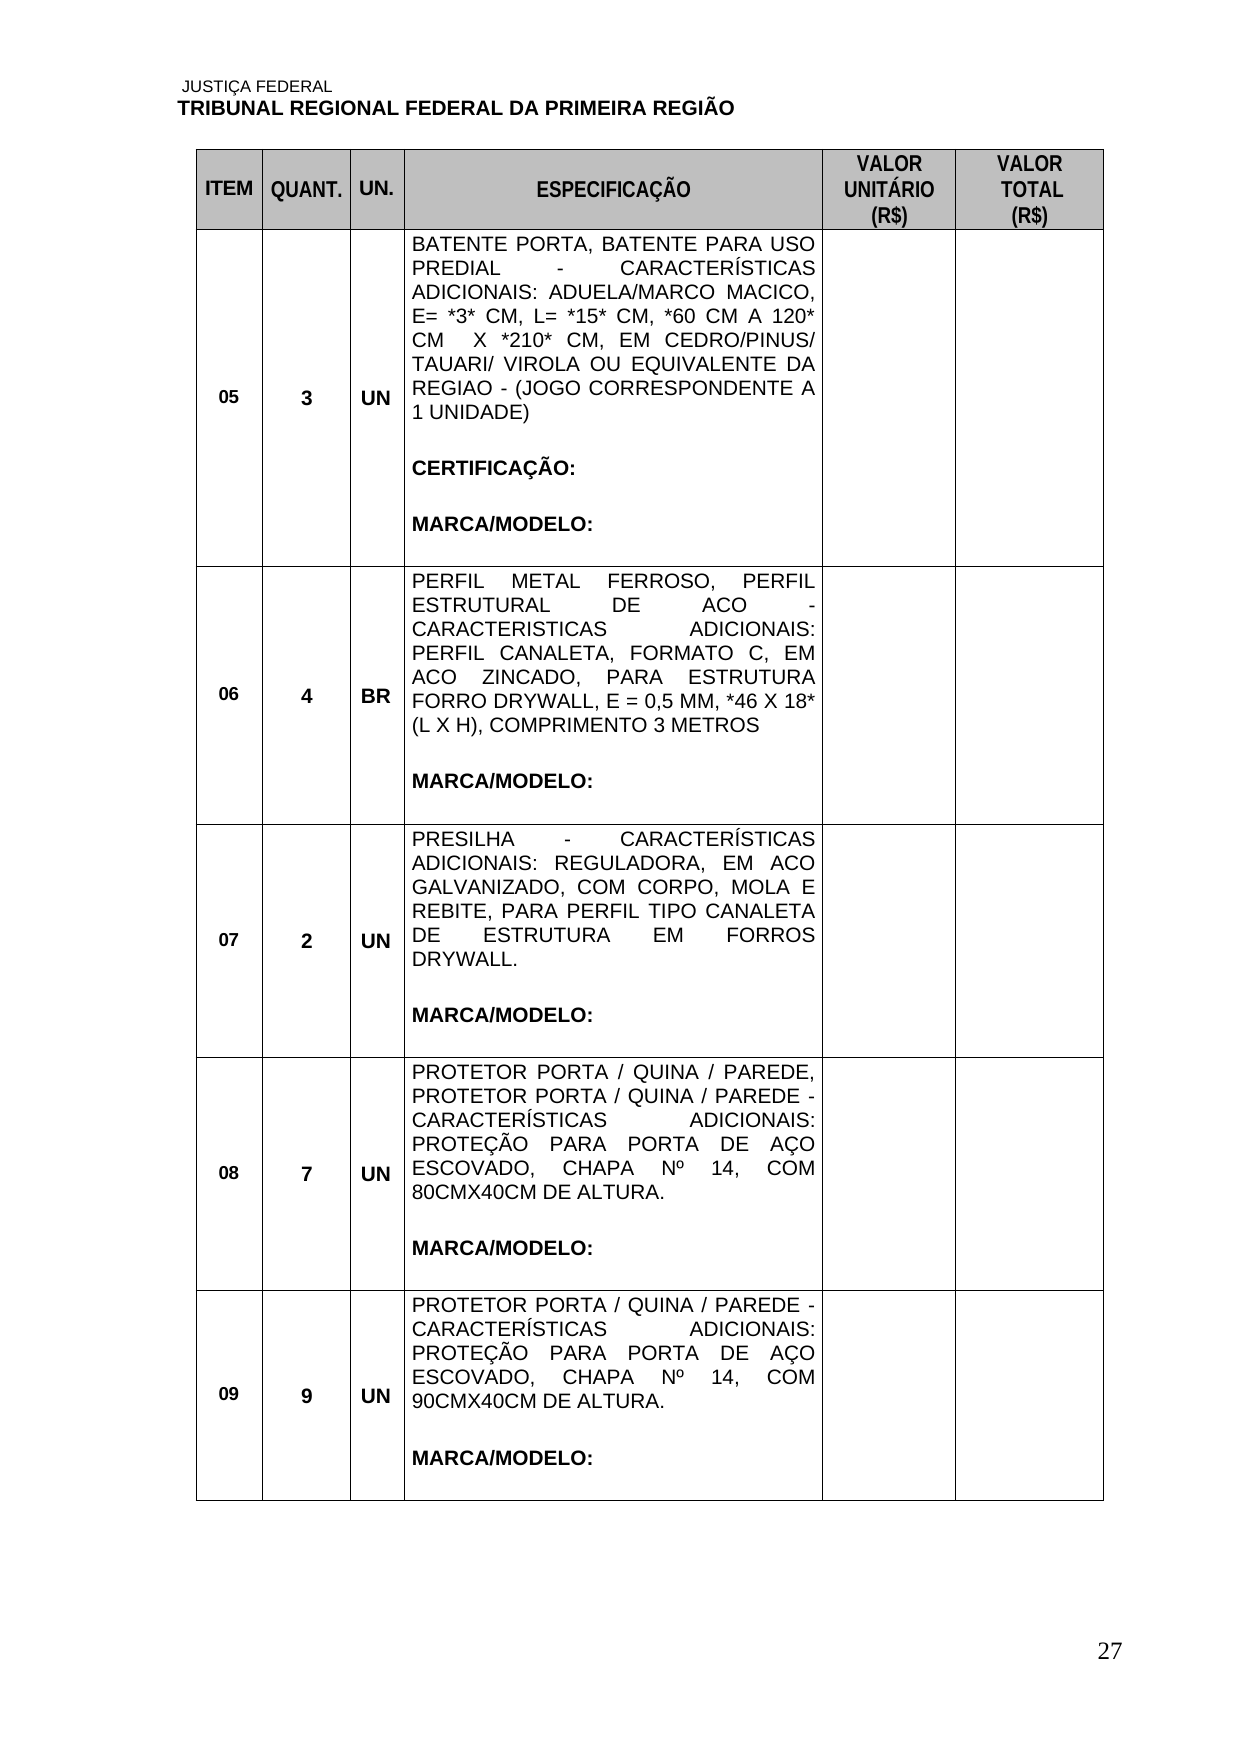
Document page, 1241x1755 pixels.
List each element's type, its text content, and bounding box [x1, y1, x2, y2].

table_cell [823, 1349, 955, 1499]
table_cell 08 [197, 1058, 262, 1290]
table_cell [1014, 825, 1103, 1057]
table_cell [956, 567, 1103, 823]
table_cell 7 [263, 1058, 337, 1290]
table_cell 2 [263, 825, 337, 1057]
table_cell [956, 1291, 1103, 1499]
table_cell 06 [197, 567, 262, 823]
table_cell 05 [197, 230, 262, 566]
table_cell [956, 230, 1103, 566]
table_cell 9 [263, 1291, 350, 1499]
table_cell PROTETOR PORTA / QUINA / PAREDE - CARACTERÍSTICAS ADICIONAIS: PROTEÇÃO PARA PORTA DE AÇO ESCOVADO, CHAPA Nº 14, COM 90CMX40CM DE ALTURA. MARCA/MODELO: [405, 1349, 822, 1499]
table_cell 3 [263, 230, 350, 566]
table_header VALOR TOTAL (R$) [956, 150, 1103, 229]
table_cell BATENTE PORTA, BATENTE PARA USO PREDIAL - CARACTERÍSTICAS ADICIONAIS: ADUELA/MARCO MACICO, E= *3* CM, L= *15* CM, *60 CM A 120* CM X *210* CM, EM CEDRO/PINUS/ TAUARI/ VIROLA OU EQUIVALENTE DA REGIAO - (JOGO CORRESPONDENTE A 1 UNIDADE) CERTIFICAÇÃO: MARCA/MODELO: [405, 230, 822, 566]
table_header QUANT. [263, 150, 350, 229]
table_cell [1014, 1058, 1103, 1290]
table_cell [823, 567, 955, 572]
table_cell 07 [197, 825, 262, 1057]
table_cell UN [351, 1349, 404, 1499]
table_header VALOR UNITÁRIO (R$) [823, 150, 955, 229]
table_header ESPECIFICAÇÃO [405, 150, 822, 229]
table_header UN. [351, 150, 404, 229]
table_cell BR [351, 567, 404, 572]
table_cell [823, 230, 955, 566]
table_header ITEM [197, 150, 262, 229]
table_cell 4 [263, 567, 350, 823]
table_cell UN [351, 230, 404, 566]
table_cell 09 [197, 1291, 262, 1499]
